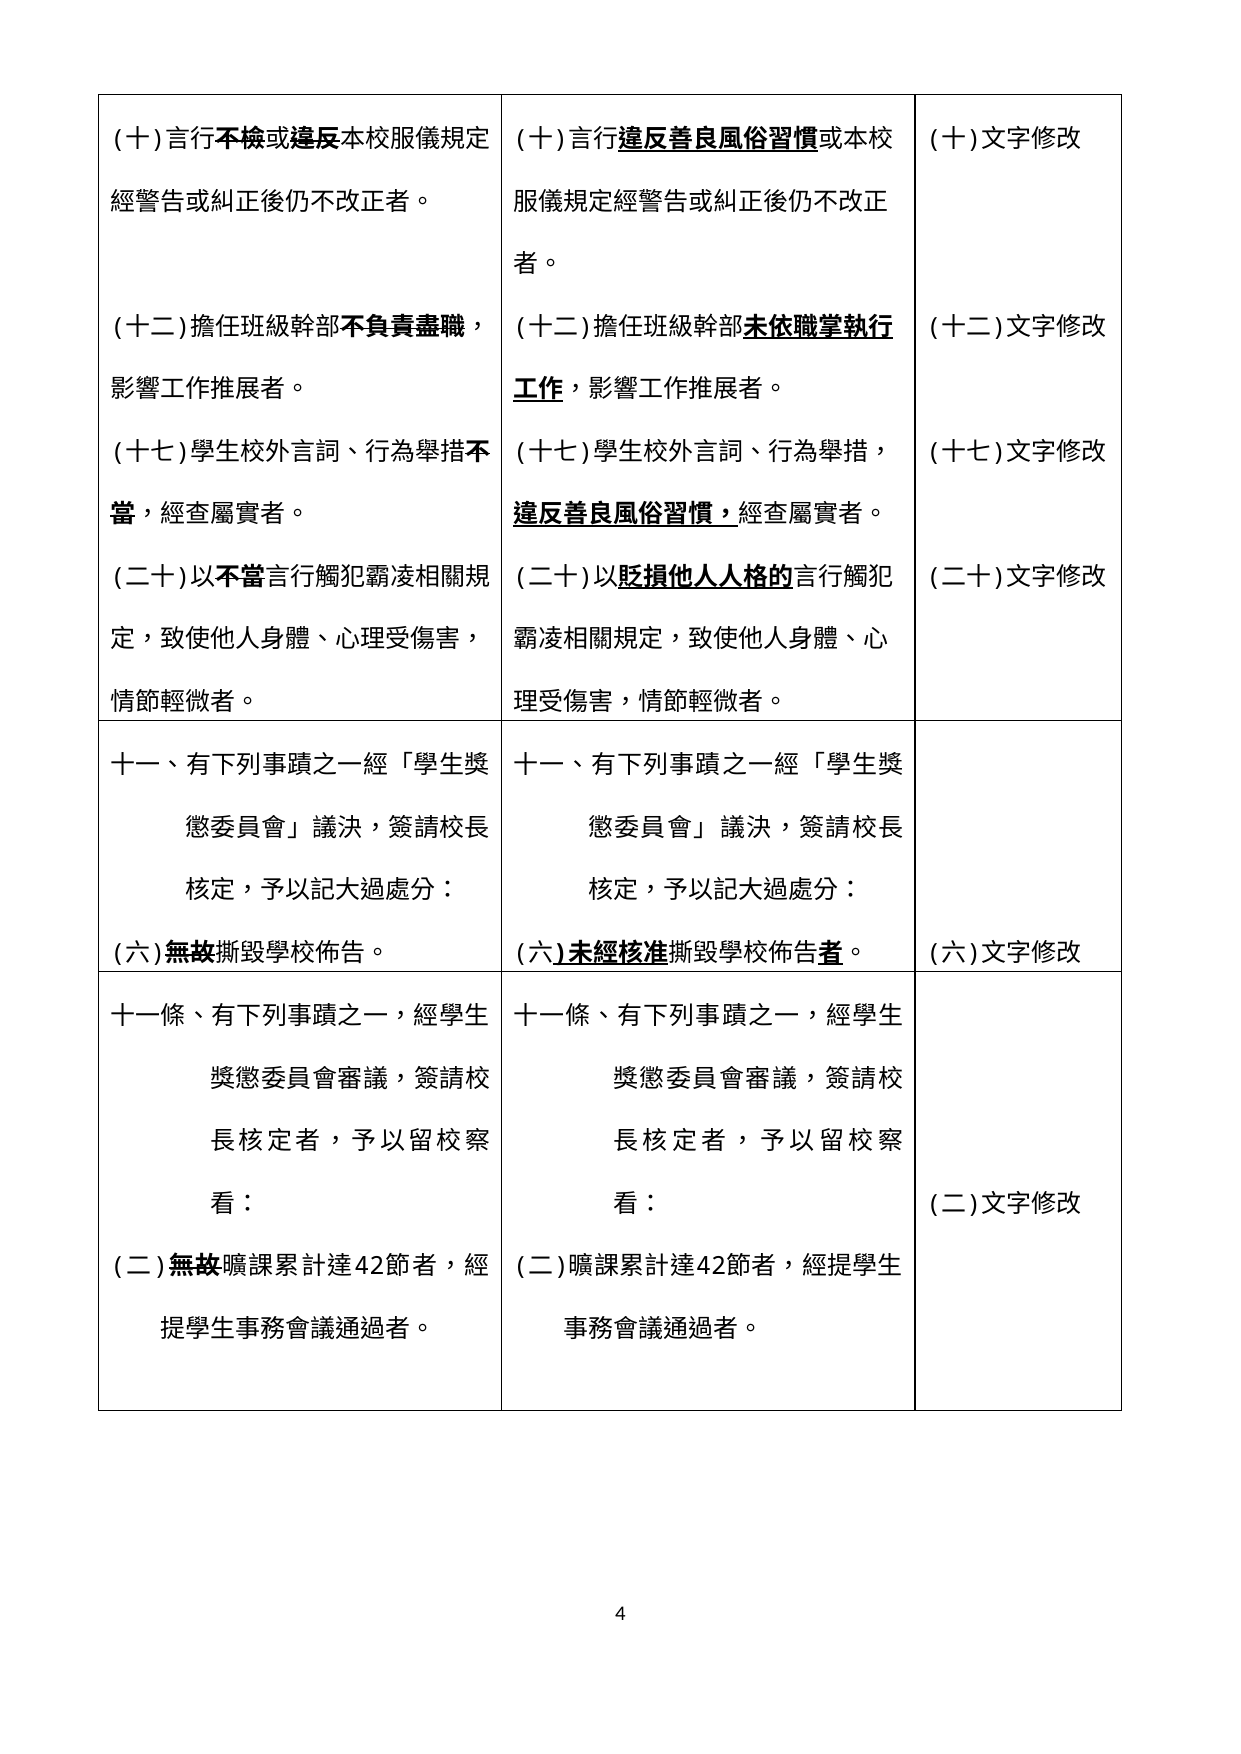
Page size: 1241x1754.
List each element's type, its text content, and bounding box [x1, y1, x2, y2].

table_cell (十)言行違反善良風俗習慣或本校服儀規定經警告或糾正後仍不改正者。 (十二)擔任班級幹部未依職掌執行工作，影響工作推展者。 (十七)學生校外言詞、行為舉措，違反善良風俗習慣，經查屬實者。 (二十)以貶損他人人格的言行觸犯霸凌相關規定，致使他人身體、心理受傷害，情節輕微者。 [502, 95, 914, 720]
table_cell (二)文字修改 [916, 972, 1121, 1410]
table_cell 十一、有下列事蹟之一經「學生獎懲委員會」議決，簽請校長核定，予以記大過處分： (六)無故撕毀學校佈告。 [99, 721, 501, 971]
table_cell (六)文字修改 [916, 721, 1121, 971]
table_cell (十)文字修改 (十二)文字修改 (十七)文字修改 (二十)文字修改 [916, 95, 1121, 720]
table_cell 十一條、有下列事蹟之一，經學生獎懲委員會審議，簽請校長核定者，予以留校察看： (二)無故曠課累計達42節者，經提學生事務會議通過者。 [99, 972, 501, 1410]
table_cell 十一條、有下列事蹟之一，經學生獎懲委員會審議，簽請校長核定者，予以留校察看： (二)曠課累計達42節者，經提學生事務會議通過者。 [502, 972, 914, 1410]
table_cell (十)言行不檢或違反本校服儀規定經警告或糾正後仍不改正者。 (十二)擔任班級幹部不負責盡職，影響工作推展者。 (十七)學生校外言詞、行為舉措不當，經查屬實者。 (二十)以不當言行觸犯霸凌相關規定，致使他人身體、心理受傷害，情節輕微者。 [99, 95, 501, 720]
table_cell 十一、有下列事蹟之一經「學生獎懲委員會」議決，簽請校長核定，予以記大過處分： (六)未經核准撕毀學校佈告者。 [502, 721, 914, 971]
